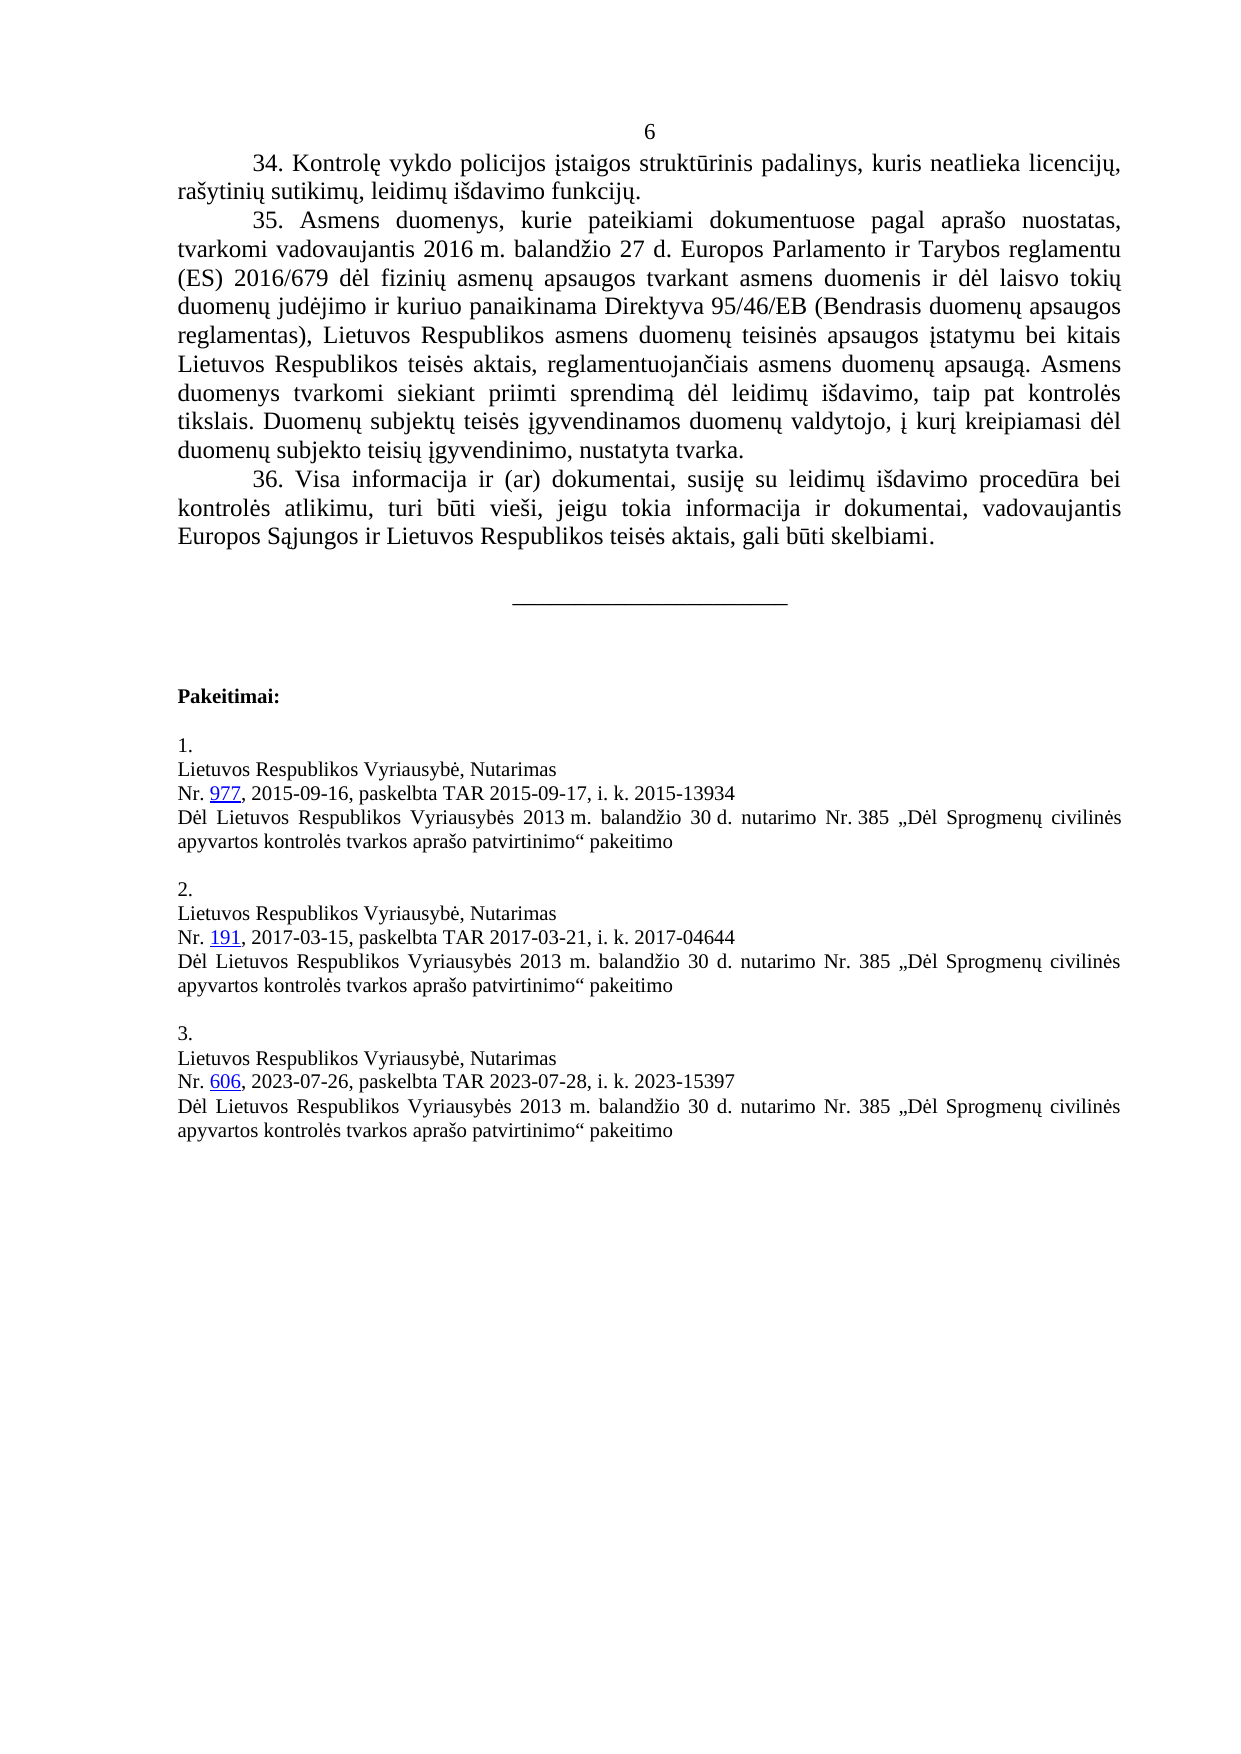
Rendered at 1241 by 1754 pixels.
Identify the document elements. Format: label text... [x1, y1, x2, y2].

text Lietuvos Respublikos Vyriausybė, Nutarimas [177, 1045, 1122, 1069]
text Nr. 606, 2023-07-26, paskelbta TAR 2023-07-28, i. k. 2023-15397 [177, 1069, 1122, 1093]
text Nr. 191, 2017-03-15, paskelbta TAR 2017-03-21, i. k. 2017-04644 [177, 925, 1122, 949]
text Dėl Lietuvos Respublikos Vyriausybės 2013 m. balandžio 30 d. nutarimo Nr. 385 „Dėl Sprogmenų civilinės apyvartos kontrolės tvarkos aprašo patvirtinimo“ pakeitimo [177, 805, 1122, 853]
text Nr. 977, 2015-09-16, paskelbta TAR 2015-09-17, i. k. 2015-13934 [177, 781, 1122, 805]
text Lietuvos Respublikos Vyriausybė, Nutarimas [177, 901, 1122, 925]
text 3. [177, 1021, 1122, 1045]
text ______________________ [177, 579, 1122, 608]
text 36. Visa informacija ir (ar) dokumentai, susiję su leidimų išdavimo procedūra bei kontrolės atlikimu, turi būti vieši, jeigu tokia informacija ir dokumentai, vadovaujantis Europos Sąjungos ir Lietuvos Respublikos teisės aktais, gali būti skelbiami. [177, 464, 1122, 550]
text Lietuvos Respublikos Vyriausybė, Nutarimas [177, 757, 1122, 781]
text 2. [177, 877, 1122, 901]
text 1. [177, 733, 1122, 757]
text 35. Asmens duomenys, kurie pateikiami dokumentuose pagal aprašo nuostatas, tvarkomi vadovaujantis 2016 m. balandžio 27 d. Europos Parlamento ir Tarybos reglamentu (ES) 2016/679 dėl fizinių asmenų apsaugos tvarkant asmens duomenis ir dėl laisvo tokių duomenų judėjimo ir kuriuo panaikinama Direktyva 95/46/EB (Bendrasis duomenų apsaugos reglamentas), Lietuvos Respublikos asmens duomenų teisinės apsaugos įstatymu bei kitais Lietuvos Respublikos teisės aktais, reglamentuojančiais asmens duomenų apsaugą. Asmens duomenys tvarkomi siekiant priimti sprendimą dėl leidimų išdavimo, taip pat kontrolės tikslais. Duomenų subjektų teisės įgyvendinamos duomenų valdytojo, į kurį kreipiamasi dėl duomenų subjekto teisių įgyvendinimo, nustatyta tvarka. [177, 205, 1122, 464]
text Dėl Lietuvos Respublikos Vyriausybės 2013 m. balandžio 30 d. nutarimo Nr. 385 „Dėl Sprogmenų civilinės apyvartos kontrolės tvarkos aprašo patvirtinimo“ pakeitimo [177, 1093, 1122, 1142]
text 34. Kontrolę vykdo policijos įstaigos struktūrinis padalinys, kuris neatlieka licencijų, rašytinių sutikimų, leidimų išdavimo funkcijų. [177, 148, 1122, 205]
text Pakeitimai: [177, 684, 1122, 708]
text Dėl Lietuvos Respublikos Vyriausybės 2013 m. balandžio 30 d. nutarimo Nr. 385 „Dėl Sprogmenų civilinės apyvartos kontrolės tvarkos aprašo patvirtinimo“ pakeitimo [177, 949, 1122, 997]
